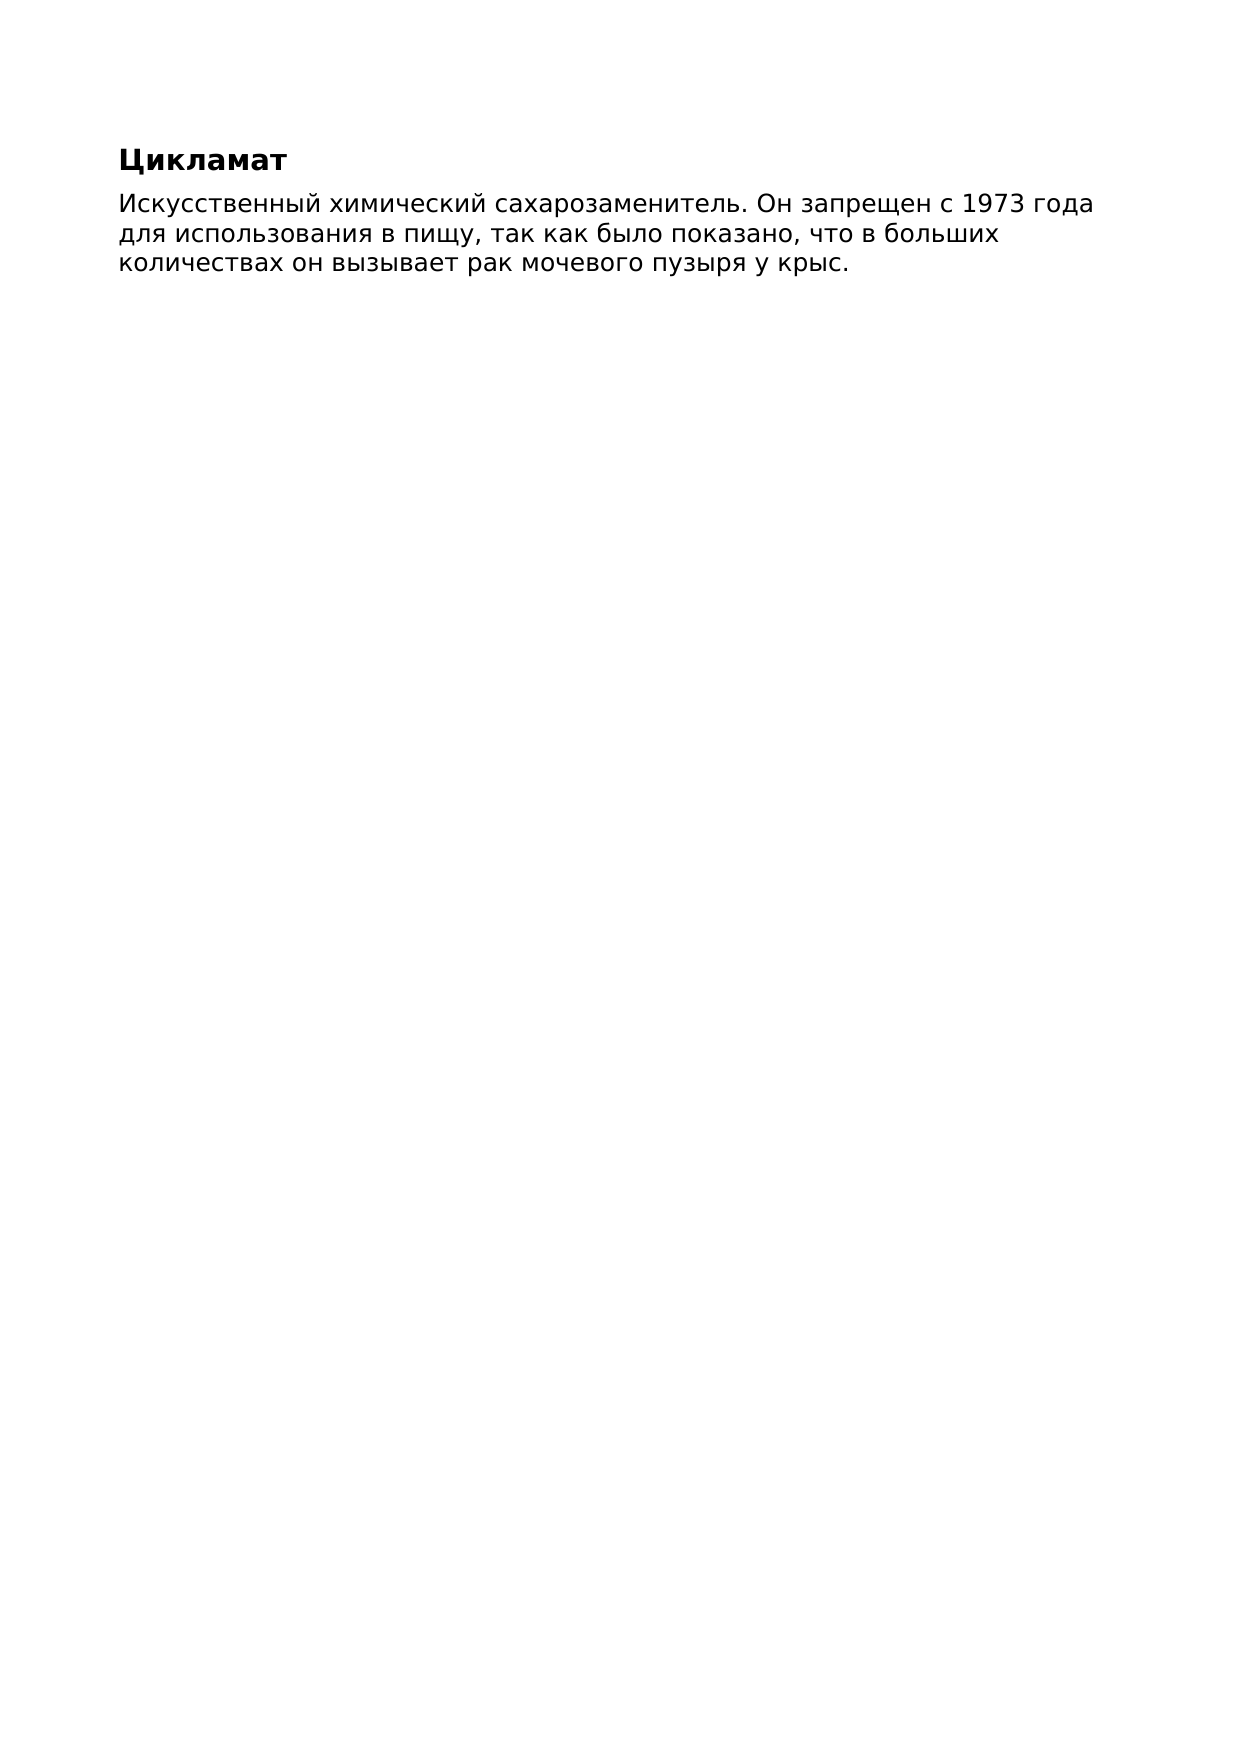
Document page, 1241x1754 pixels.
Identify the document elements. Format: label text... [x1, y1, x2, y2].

subtitle Цикламат [118, 143, 1122, 177]
text Искусственный химический сахарозаменитель. Он запрещен с 1973 года для использования в пищу, так как было показано, что в больших количествах он вызывает рак мочевого пузыря у крыс. [118, 189, 1122, 277]
